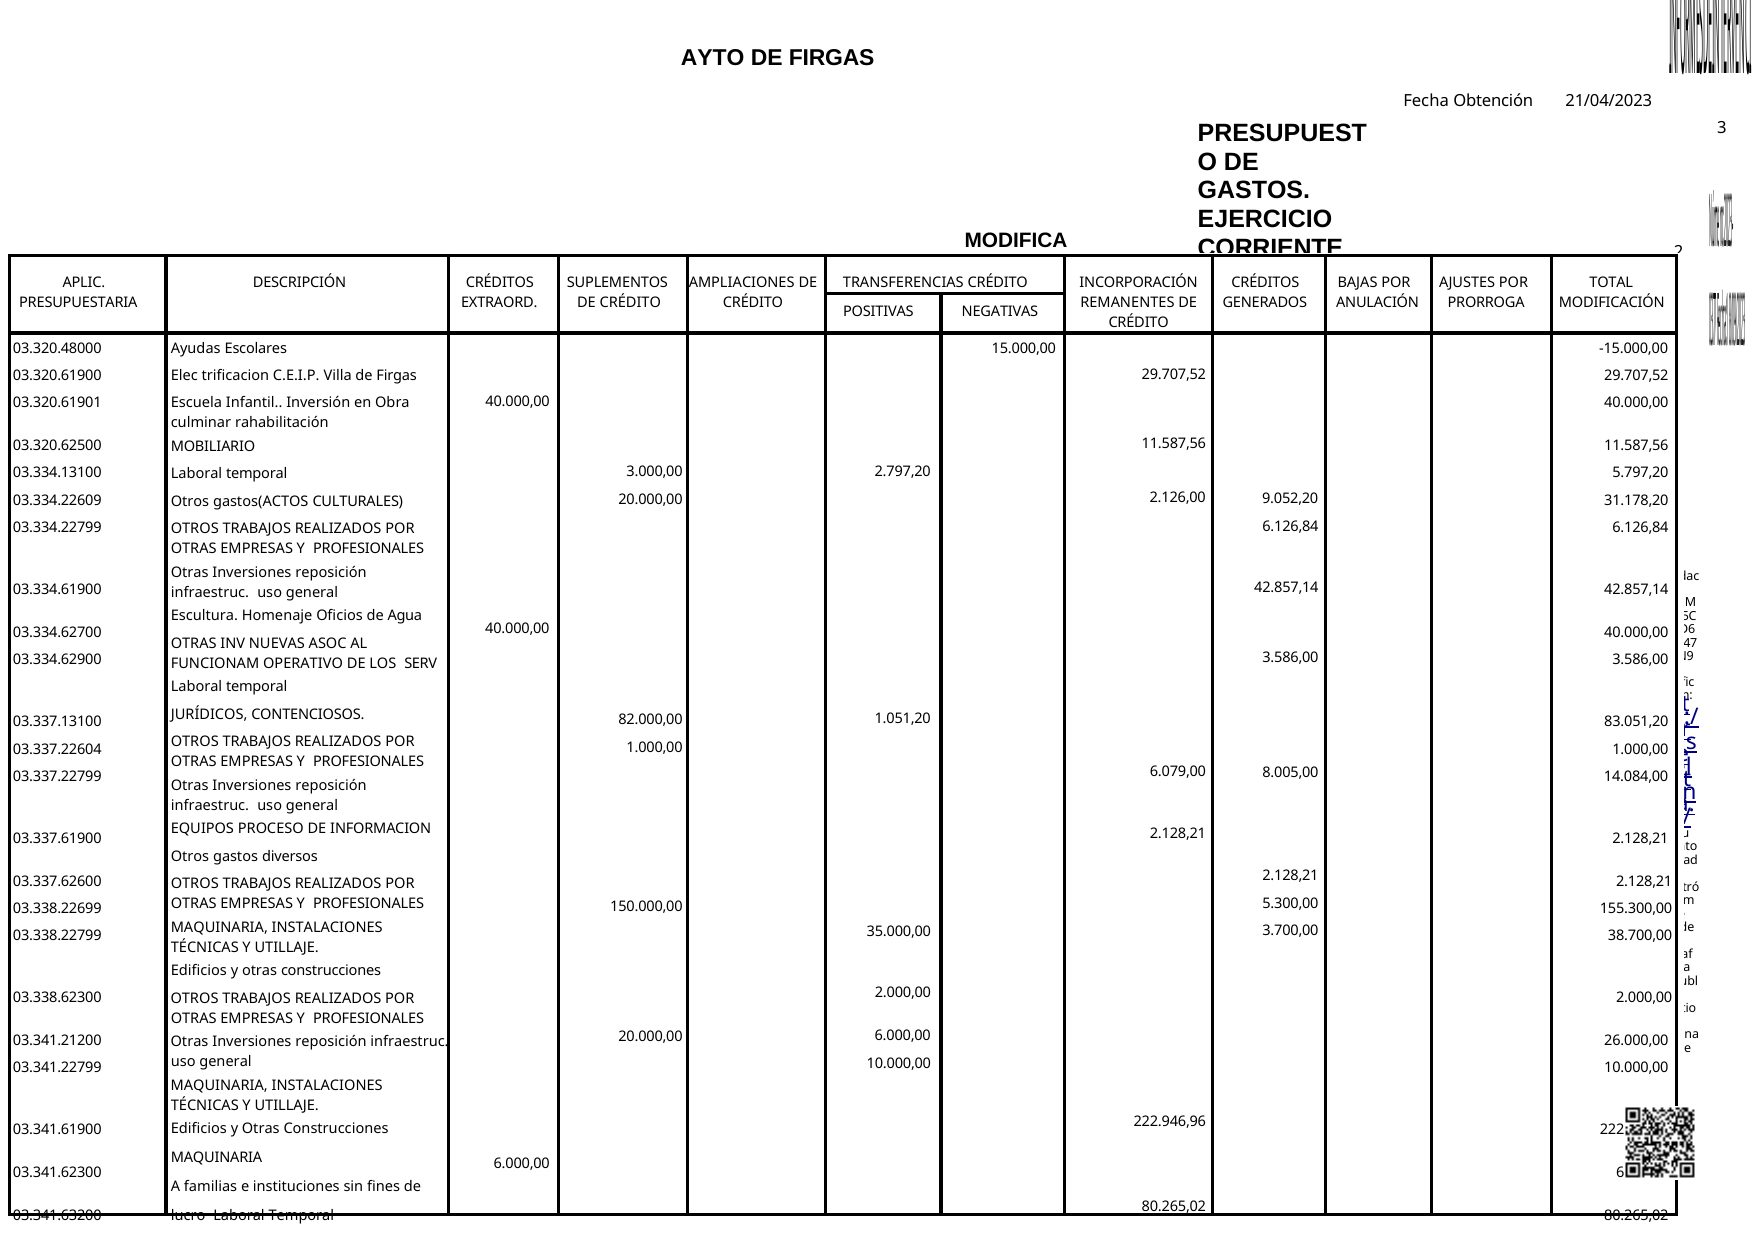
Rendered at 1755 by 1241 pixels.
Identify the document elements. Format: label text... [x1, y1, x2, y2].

subtitle PRESUPUESTO DE GASTOS. EJERCICIO CORRIENTE [1197, 118, 1367, 253]
table_cell POSITIVAS [827, 295, 939, 331]
table_cell 9.052,20 6.126,84 42.857,14 3.586,00 8.005,00 2.128,21 5.300,00 3.700,00 339.246,83 11.975,16 [1214, 335, 1324, 1213]
table_cell 2.797,20 1.051,20 35.000,00 2.000,00 6.000,00 10.000,00 2.207,00 [827, 335, 939, 1213]
table_header INCORPORACIÓN REMANENTES DE CRÉDITO [1066, 257, 1211, 331]
text AYTO DE FIRGAS [0, 44, 874, 70]
table_header AJUSTES POR PRORROGA [1433, 257, 1550, 331]
table_cell 29.707,52 11.587,56 2.126,00 6.079,00 2.128,21 222.946,96 80.265,02 135.987,25 [1066, 335, 1211, 1213]
table_cell [1327, 335, 1430, 1213]
subtitle Número:2023-0377Fecha:18/09/2023 [1678, 253, 1684, 1106]
text 3 [1717, 116, 1754, 139]
table_cell 15.000,00 [943, 335, 1063, 1213]
text Fecha Obtención 21/04/2023 [952, 92, 1652, 110]
text MODIFICACIONES DE CRÉDITO [964, 227, 1075, 253]
table_header SUPLEMENTOS DE CRÉDITO [560, 257, 686, 331]
table_cell [1433, 335, 1550, 1213]
subtitle Número:2023-0377Fecha:18/09/2023 [2, 253, 10, 1213]
subtitle INFORMESDEINTERVENCI [952, 0, 1752, 92]
table_header APLIC. PRESUPUESTARIA [11, 257, 164, 331]
table_cell NEGATIVAS [943, 295, 1063, 331]
table_header DESCRIPCIÓN [168, 257, 447, 331]
table_cell -15.000,00 29.707,52 40.000,00 11.587,56 5.797,20 31.178,20 6.126,84 42.857,14 40.000,00 3.586,00 83.051,20 1.000,00 14.084,00 2.128,21 2.128,21 155.300,00 38.700,00 2.000,00 26.000,00 10.000,00 222.946,96 6.000,00 80.265,02 135 389 32 [1553, 335, 1675, 1213]
text Verificación: https://firgas.sedelectronica.es/ [1684, 677, 1700, 827]
table_header BAJAS POR ANULACIÓN [1327, 257, 1430, 331]
subtitle Número:2023-0377Fecha:18/09/2023 [1709, 168, 1754, 367]
table_header CRÉDITOS EXTRAORD. [450, 257, 557, 331]
text Cód. Validación: AZMMEQS5C4SED6LM547QGN9MH [1684, 556, 1700, 677]
table_cell 3.000,00 20.000,00 82.000,00 1.000,00 150.000,00 20.000,00 50.000,00 18.000,00 [560, 335, 686, 1213]
table_cell 40.000,00 40.000,00 6.000,00 [450, 335, 557, 1213]
table_header AMPLIACIONES DE CRÉDITO [689, 257, 824, 331]
table_header TRANSFERENCIAS CRÉDITO [827, 257, 1063, 292]
table_cell 03.320.48000 03.320.61900 03.320.61901 03.320.62500 03.334.13100 03.334.22609 03.334.22799 03.334.61900 03.334.62700 03.334.62900 03.337.13100 03.337.22604 03.337.22799 03.337.61900 03.337.62600 03.338.22699 03.338.22799 03.338.62300 03.341.21200 03.341.22799 03.341.61900 03.341.62300 03.341.63200 03.341.63300 04.414.78000 04.432.13100 [11, 335, 164, 1213]
table_cell Ayudas Escolares Elec trificacion C.E.I.P. Villa de Firgas Escuela Infantil.. Inversión en Obra culminar rahabilitación MOBILIARIO Laboral temporal Otros gastos(ACTOS CULTURALES) OTROS TRABAJOS REALIZADOS POR OTRAS EMPRESAS Y PROFESIONALES Otras Inversiones reposición infraestruc. uso general Escultura. Homenaje Oficios de Agua OTRAS INV NUEVAS ASOC AL FUNCIONAM OPERATIVO DE LOS SERV Laboral temporal JURÍDICOS, CONTENCIOSOS. OTROS TRABAJOS REALIZADOS POR OTRAS EMPRESAS Y PROFESIONALES Otras Inversiones reposición infraestruc. uso general EQUIPOS PROCESO DE INFORMACION Otros gastos diversos OTROS TRABAJOS REALIZADOS POR OTRAS EMPRESAS Y PROFESIONALES MAQUINARIA, INSTALACIONES TÉCNICAS Y UTILLAJE. Edificios y otras construcciones OTROS TRABAJOS REALIZADOS POR OTRAS EMPRESAS Y PROFESIONALES Otras Inversiones reposición infraestruc. uso general MAQUINARIA, INSTALACIONES TÉCNICAS Y UTILLAJE. Edificios y Otras Construcciones MAQUINARIA A familias e instituciones sin fines de lucro Laboral Temporal [168, 335, 447, 1213]
table_header TOTAL MODIFICACIÓN [1553, 257, 1675, 331]
table_header CRÉDITOS GENERADOS [1214, 257, 1324, 331]
text Documento firmado electrónicamente desde la plataforma esPublico Gestiona | Página 46 de 124 [1684, 827, 1700, 1068]
table_cell [689, 335, 824, 1213]
